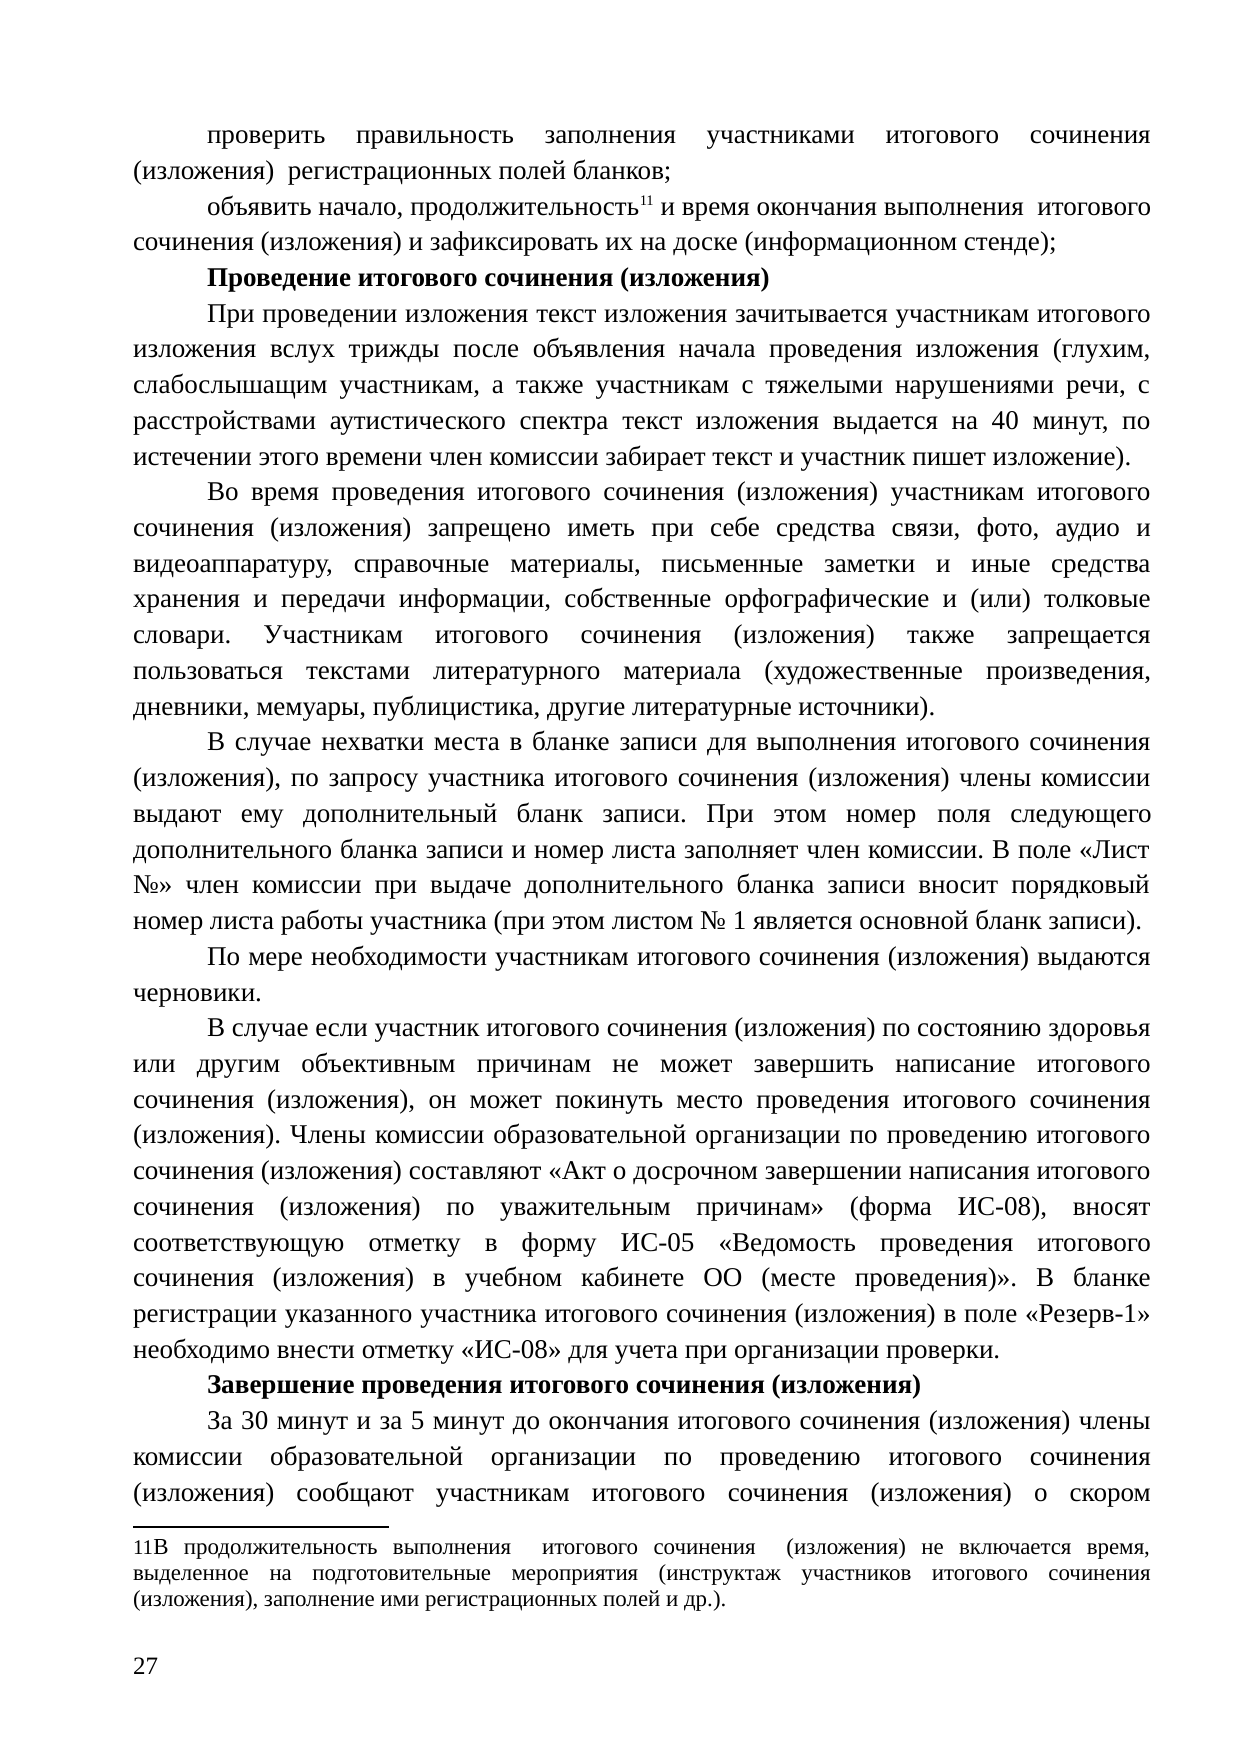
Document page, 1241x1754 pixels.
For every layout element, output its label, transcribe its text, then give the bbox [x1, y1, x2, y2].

text В продолжительность выполнения итогового сочинения (изложения) не включается время, выделенное на подготовительные мероприятия (инструктаж участников итогового сочинения (изложения), заполнение ими регистрационных полей и др.). [133, 1533, 1152, 1612]
list проверить правильность заполнения участниками итогового сочинения (изложения) регистрационных полей бланков; [133, 118, 1152, 185]
text За 30 минут и за 5 минут до окончания итогового сочинения (изложения) члены комиссии образовательной организации по проведению итогового сочинения (изложения) сообщают участникам итогового сочинения (изложения) о скором [133, 1404, 1152, 1507]
list объявить начало, продолжительность и время окончания выполнения итогового сочинения (изложения) и зафиксировать их на доске (информационном стенде); [133, 189, 1152, 256]
text В случае нехватки места в бланке записи для выполнения итогового сочинения (изложения), по запросу участника итогового сочинения (изложения) члены комиссии выдают ему дополнительный бланк записи. При этом номер поля следующего дополнительного бланка записи и номер листа заполняет член комиссии. В поле «Лист №» член комиссии при выдаче дополнительного бланка записи вносит порядковый номер листа работы участника (при этом листом № 1 является основной бланк записи). [133, 726, 1152, 935]
text Проведение итогового сочинения (изложения) [133, 261, 1152, 292]
text По мере необходимости участникам итогового сочинения (изложения) выдаются черновики. [133, 940, 1152, 1007]
text Завершение проведения итогового сочинения (изложения) [133, 1369, 1152, 1400]
text Во время проведения итогового сочинения (изложения) участникам итогового сочинения (изложения) запрещено иметь при себе средства связи, фото, аудио и видеоаппаратуру, справочные материалы, письменные заметки и иные средства хранения и передачи информации, собственные орфографические и (или) толковые словари. Участникам итогового сочинения (изложения) также запрещается пользоваться текстами литературного материала (художественные произведения, дневники, мемуары, публицистика, другие литературные источники). [133, 475, 1152, 721]
text При проведении изложения текст изложения зачитывается участникам итогового изложения вслух трижды после объявления начала проведения изложения (глухим, слабослышащим участникам, а также участникам с тяжелыми нарушениями речи, с расстройствами аутистического спектра текст изложения выдается на 40 минут, по истечении этого времени член комиссии забирает текст и участник пишет изложение). [133, 297, 1152, 471]
text В случае если участник итогового сочинения (изложения) по состоянию здоровья или другим объективным причинам не может завершить написание итогового сочинения (изложения), он может покинуть место проведения итогового сочинения (изложения). Члены комиссии образовательной организации по проведению итогового сочинения (изложения) составляют «Акт о досрочном завершении написания итогового сочинения (изложения) по уважительным причинам» (форма ИС-08), вносят соответствующую отметку в форму ИС-05 «Ведомость проведения итогового сочинения (изложения) в учебном кабинете ОО (месте проведения)». В бланке регистрации указанного участника итогового сочинения (изложения) в поле «Резерв-1» необходимо внести отметку «ИС-08» для учета при организации проверки. [133, 1011, 1152, 1364]
